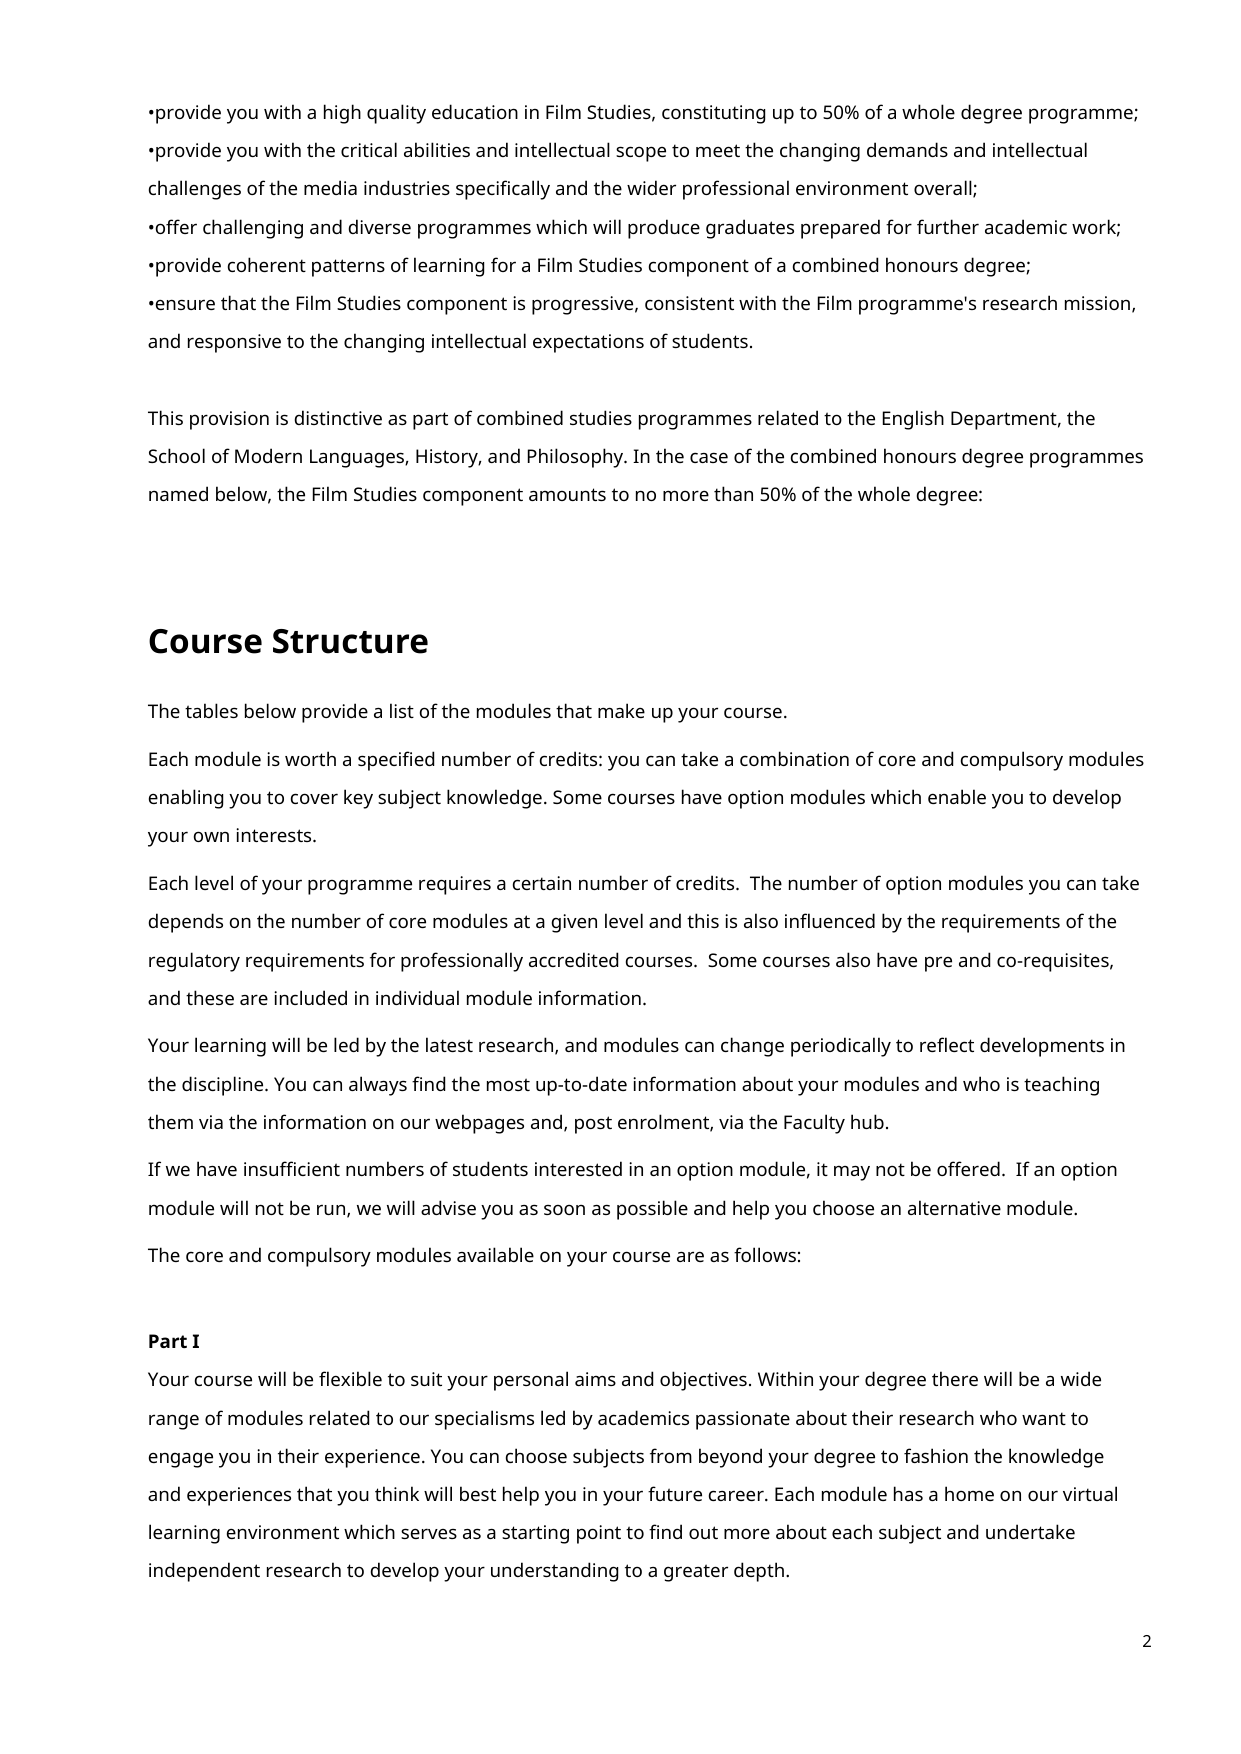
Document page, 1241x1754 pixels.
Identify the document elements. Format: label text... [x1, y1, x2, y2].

table_header Part I Your course will be flexible to suit your personal aims and objectives. Within your degree there will be a wide range of modules related to our specialisms led by academics passionate about their research who want to engage you in their experience. You can choose subjects from beyond your degree to fashion the knowledge and experiences that you think will best help you in your future career. Each module has a home on our virtual learning environment which serves as a starting point to find out more about each subject and undertake independent research to develop your understanding to a greater depth. [136, 1290, 1152, 1622]
text Each level of your programme requires a certain number of credits. The number of option modules you can take depends on the number of core modules at a given level and this is also influenced by the requirements of the regulatory requirements for professionally accredited courses. Some courses also have pre and co-requisites, and these are included in individual module information. [148, 870, 1152, 1011]
text If we have insufficient numbers of students interested in an option module, it may not be offered. If an option module will not be run, we will advise you as soon as possible and help you choose an alternative module. [148, 1157, 1152, 1221]
text Your learning will be led by the latest research, and modules can change periodically to reflect developments in the discipline. You can always find the most up-to-date information about your modules and who is teaching them via the information on our webpages and, post enrolment, via the Faculty hub. [148, 1033, 1152, 1135]
text The tables below provide a list of the modules that make up your course. [148, 699, 1152, 724]
text Each module is worth a specified number of credits: you can take a combination of core and compulsory modules enabling you to cover key subject knowledge. Some courses have option modules which enable you to develop your own interests. [148, 746, 1152, 848]
text The core and compulsory modules available on your course are as follows: [148, 1243, 1152, 1268]
text •provide you with a high quality education in Film Studies, constituting up to 50% of a whole degree programme; •provide you with the critical abilities and intellectual scope to meet the changing demands and intellectual challenges of the media industries specifically and the wider professional environment overall; •offer challenging and diverse programmes which will produce graduates prepared for further academic work; •provide coherent patterns of learning for a Film Studies component of a combined honours degree; •ensure that the Film Studies component is progressive, consistent with the Film programme's research mission, and responsive to the changing intellectual expectations of students. This provision is distinctive as part of combined studies programmes related to the English Department, the School of Modern Languages, History, and Philosophy. In the case of the combined honours degree programmes named below, the Film Studies component amounts to no more than 50% of the whole degree: [148, 99, 1152, 583]
subtitle Course Structure [148, 618, 1152, 663]
